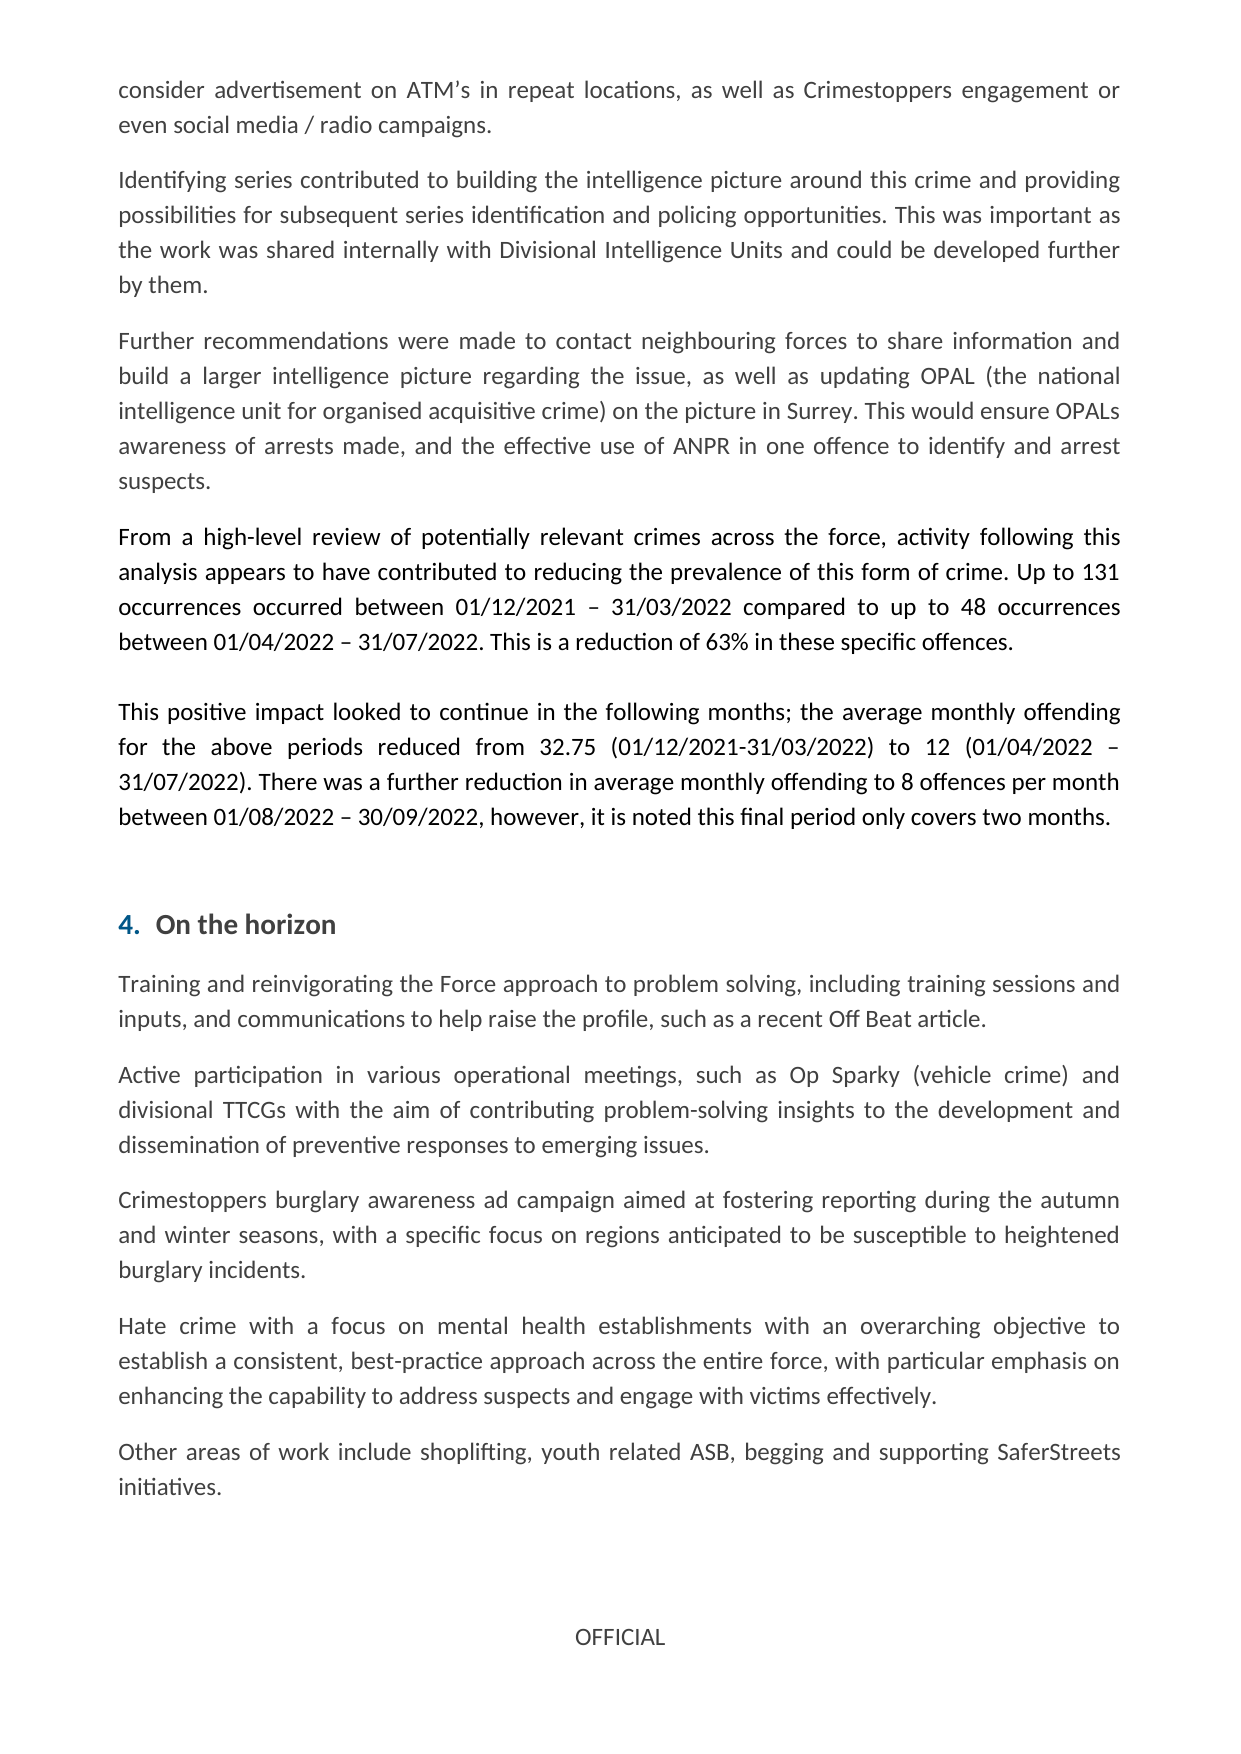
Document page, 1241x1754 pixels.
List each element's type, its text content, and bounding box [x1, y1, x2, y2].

text Further recommendations were made to contact neighbouring forces to share information and build a larger intelligence picture regarding the issue, as well as updating OPAL (the national intelligence unit for organised acquisitive crime) on the picture in Surrey. This would ensure OPALs awareness of arrests made, and the effective use of ANPR in one offence to identify and arrest suspects. [118, 325, 1122, 496]
text Training and reinvigorating the Force approach to problem solving, including training sessions and inputs, and communications to help raise the profile, such as a recent Off Beat article. [118, 968, 1122, 1033]
text Other areas of work include shoplifting, youth related ASB, begging and supporting SaferStreets initiatives. [118, 1436, 1122, 1502]
text This positive impact looked to continue in the following months; the average monthly offending for the above periods reduced from 32.75 (01/12/2021-31/03/2022) to 12 (01/04/2022 – 31/07/2022). There was a further reduction in average monthly offending to 8 offences per month between 01/08/2022 – 30/09/2022, however, it is noted this final period only covers two months. [118, 696, 1122, 832]
text Hate crime with a focus on mental health establishments with an overarching objective to establish a consistent, best-practice approach across the entire force, with particular emphasis on enhancing the capability to address suspects and engage with victims effectively. [118, 1311, 1122, 1411]
text Crimestoppers burglary awareness ad campaign aimed at fostering reporting during the autumn and winter seasons, with a specific focus on regions anticipated to be susceptible to heightened burglary incidents. [118, 1185, 1122, 1285]
text Identifying series contributed to building the intelligence picture around this crime and providing possibilities for subsequent series identification and policing opportunities. This was important as the work was shared internally with Divisional Intelligence Units and could be developed further by them. [118, 164, 1122, 300]
text From a high-level review of potentially relevant crimes across the force, activity following this analysis appears to have contributed to reducing the prevalence of this form of crime. Up to 131 occurrences occurred between 01/12/2021 – 31/03/2022 compared to up to 48 occurrences between 01/04/2022 – 31/07/2022. This is a reduction of 63% in these specific offences. [118, 521, 1122, 657]
text consider advertisement on ATM’s in repeat locations, as well as Crimestoppers engagement or even social media / radio campaigns. [118, 74, 1122, 139]
list On the horizon [118, 906, 1122, 942]
text Active participation in various operational meetings, such as Op Sparky (vehicle crime) and divisional TTCGs with the aim of contributing problem-solving insights to the development and dissemination of preventive responses to emerging issues. [118, 1059, 1122, 1159]
